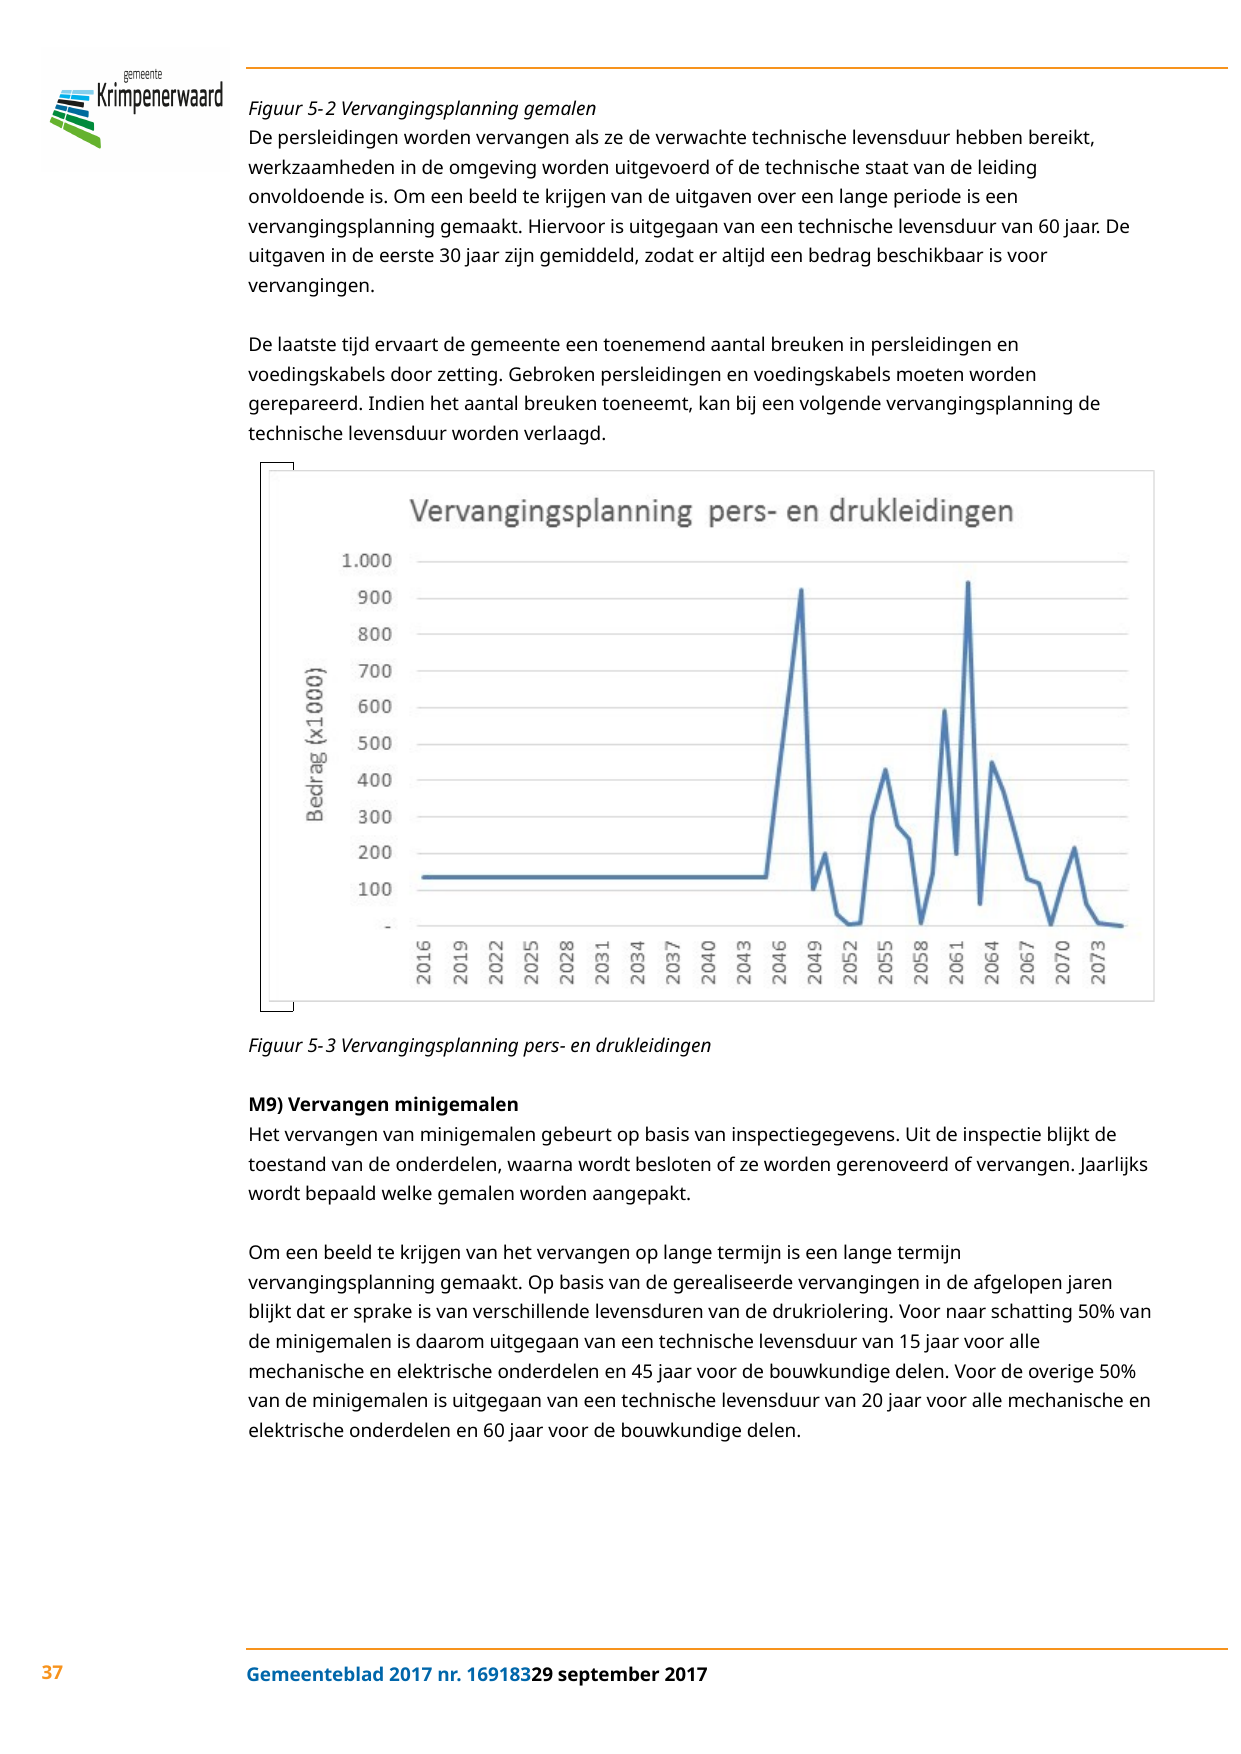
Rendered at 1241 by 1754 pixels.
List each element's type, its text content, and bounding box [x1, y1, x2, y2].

picture [41, 47, 231, 172]
text M9) Vervangen minigemalen [248, 1092, 1152, 1117]
text Het vervangen van minigemalen gebeurt op basis van inspectiegegevens. Uit de inspectie blijkt de toestand van de onderdelen, waarna wordt besloten of ze worden gerenoveerd of vervangen. Jaarlijks wordt bepaald welke gemalen worden aangepakt. [248, 1121, 1152, 1206]
picture [268, 470, 1155, 1002]
text Om een beeld te krijgen van het vervangen op lange termijn is een lange termijn vervangingsplanning gemaakt. Op basis van de gerealiseerde vervangingen in de afgelopen jaren blijkt dat er sprake is van verschillende levensduren van de drukriolering. Voor naar schatting 50% van de minigemalen is daarom uitgegaan van een technische levensduur van 15 jaar voor alle mechanische en elektrische onderdelen en 45 jaar voor de bouwkundige delen. Voor de overige 50% van de minigemalen is uitgegaan van een technische levensduur van 20 jaar voor alle mechanische en elektrische onderdelen en 60 jaar voor de bouwkundige delen. [248, 1239, 1152, 1443]
text Figuur 5‑3 Vervangingsplanning pers- en drukleidingen [248, 1032, 1152, 1058]
text De persleidingen worden vervangen als ze de verwachte technische levensduur hebben bereikt, werkzaamheden in de omgeving worden uitgevoerd of de technische staat van de leiding onvoldoende is. Om een beeld te krijgen van de uitgaven over een lange periode is een vervangingsplanning gemaakt. Hiervoor is uitgegaan van een technische levensduur van 60 jaar. De uitgaven in de eerste 30 jaar zijn gemiddeld, zodat er altijd een bedrag beschikbaar is voor vervangingen. [248, 124, 1152, 298]
text De laatste tijd ervaart de gemeente een toenemend aantal breuken in persleidingen en voedingskabels door zetting. Gebroken persleidingen en voedingskabels moeten worden gerepareerd. Indien het aantal breuken toeneemt, kan bij een volgende vervangingsplanning de technische levensduur worden verlaagd. [248, 331, 1152, 446]
text Figuur 5‑2 Vervangingsplanning gemalen [248, 95, 1152, 121]
